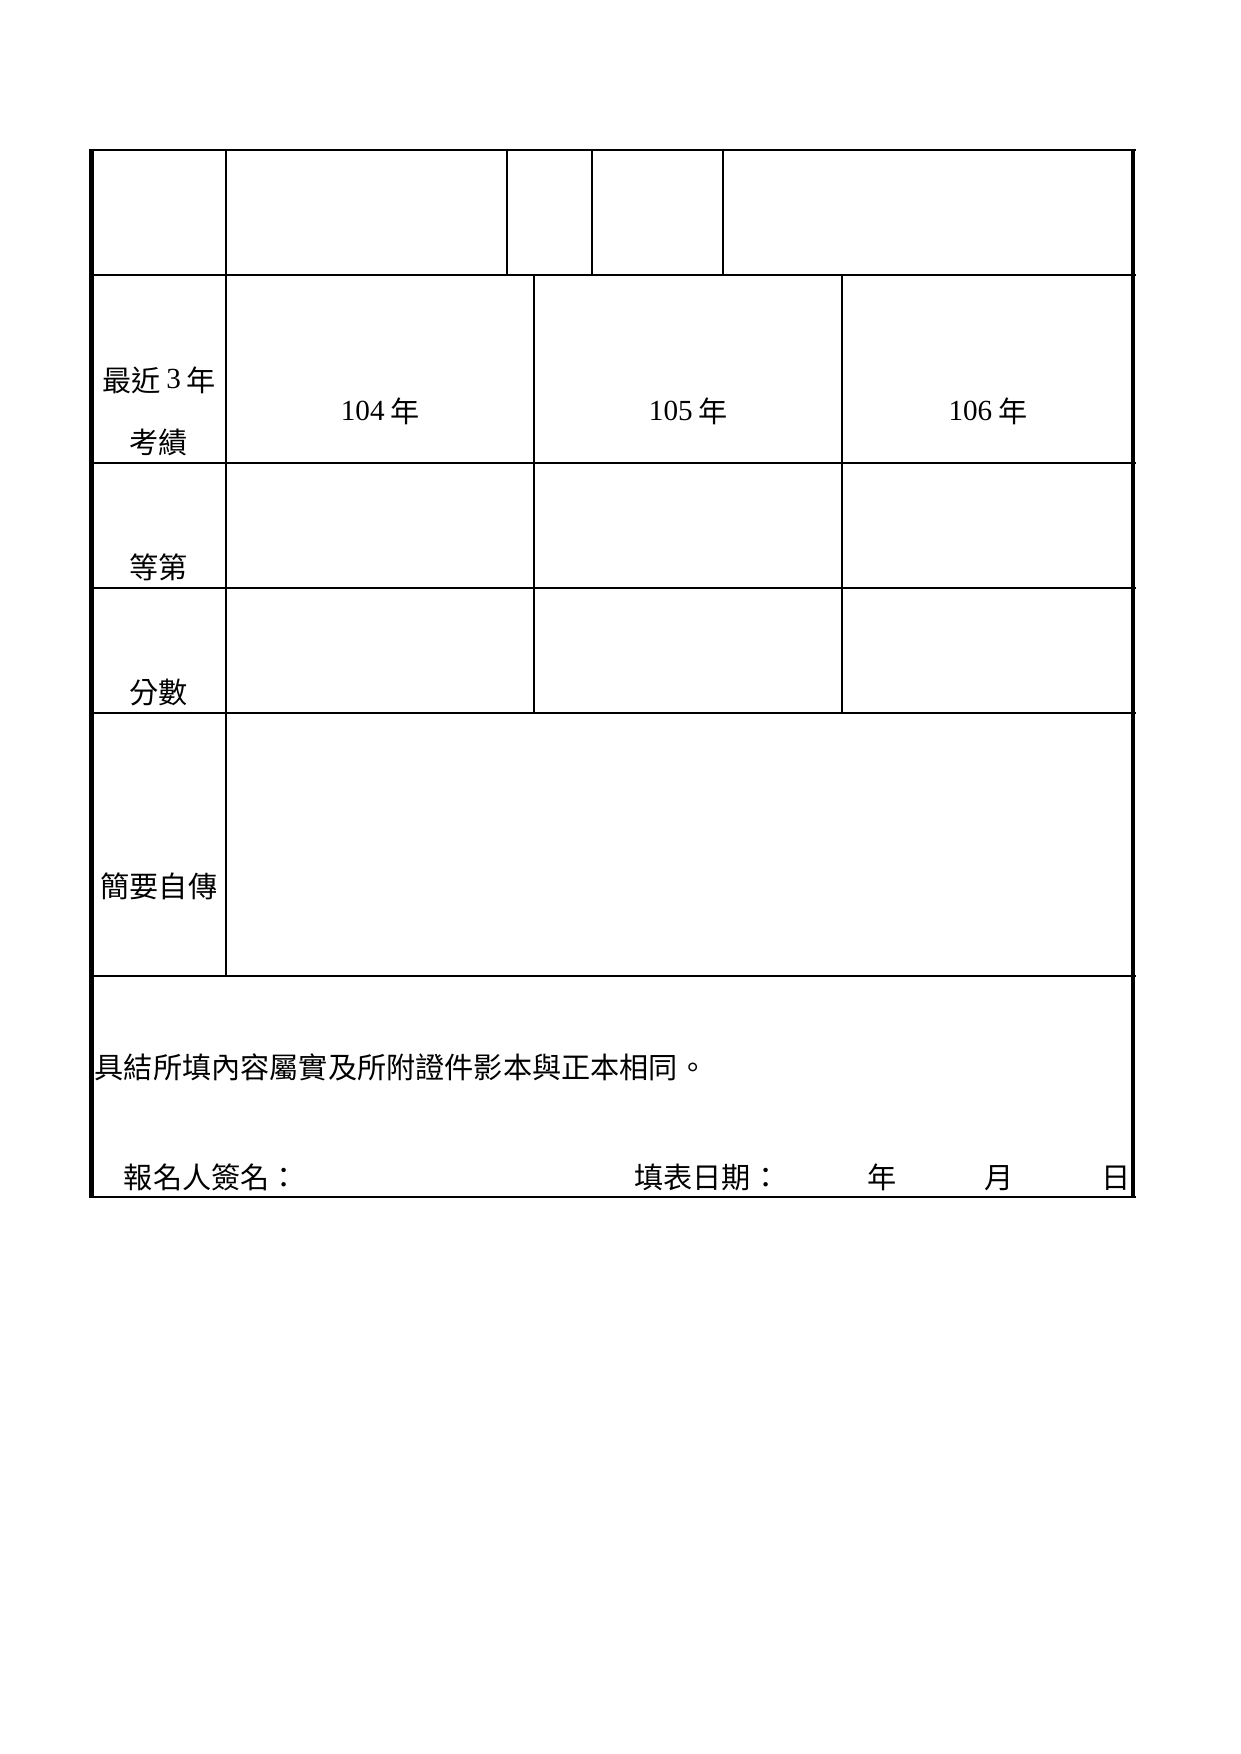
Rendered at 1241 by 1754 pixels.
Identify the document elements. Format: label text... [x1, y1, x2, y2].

table_cell [535, 464, 841, 587]
table_cell 具結所填內容屬實及所附證件影本與正本相同。 報名人簽名： 填表日期： 年 月 日 [94, 977, 1131, 1196]
table_cell [593, 151, 722, 274]
table_cell 105年 [535, 276, 841, 462]
table_cell 簡要自傳 [94, 714, 225, 974]
table_cell [227, 714, 1131, 974]
table_cell [535, 589, 841, 712]
table_cell 等第 [94, 464, 225, 587]
table_cell 106年 [843, 276, 1131, 462]
table_cell 分數 [94, 589, 225, 712]
table_cell [508, 151, 591, 274]
table_cell 104年 [227, 276, 533, 462]
table_cell [724, 151, 1131, 274]
table_cell [227, 589, 533, 712]
table_cell [843, 464, 1131, 587]
table_cell [94, 151, 225, 274]
table_cell [227, 464, 533, 587]
table_cell 最近3年 考績 [94, 276, 225, 462]
table_cell [227, 151, 506, 274]
table_cell [843, 589, 1131, 712]
